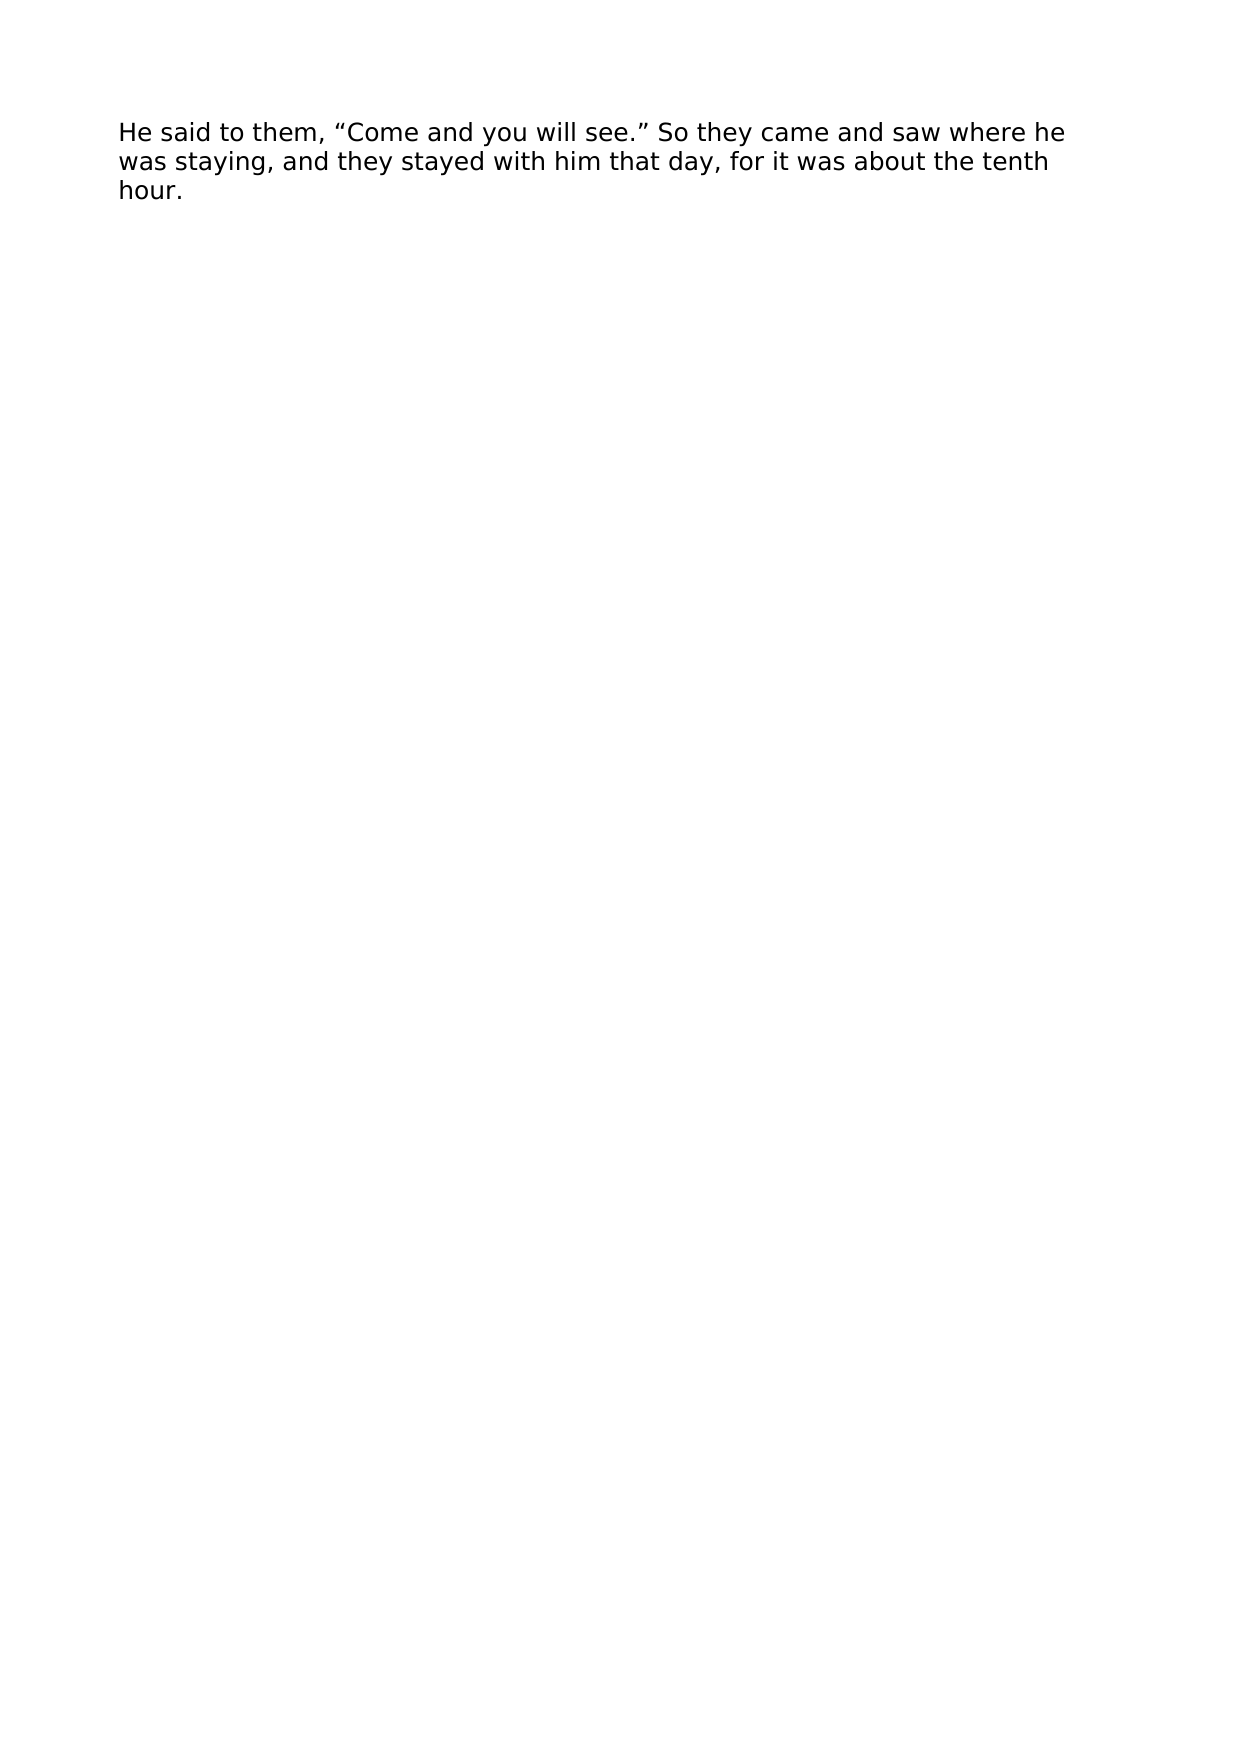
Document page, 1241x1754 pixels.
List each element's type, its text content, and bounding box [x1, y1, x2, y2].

text He said to them, “Come and you will see.” So they came and saw where he was staying, and they stayed with him that day, for it was about the tenth hour. [118, 118, 1122, 206]
